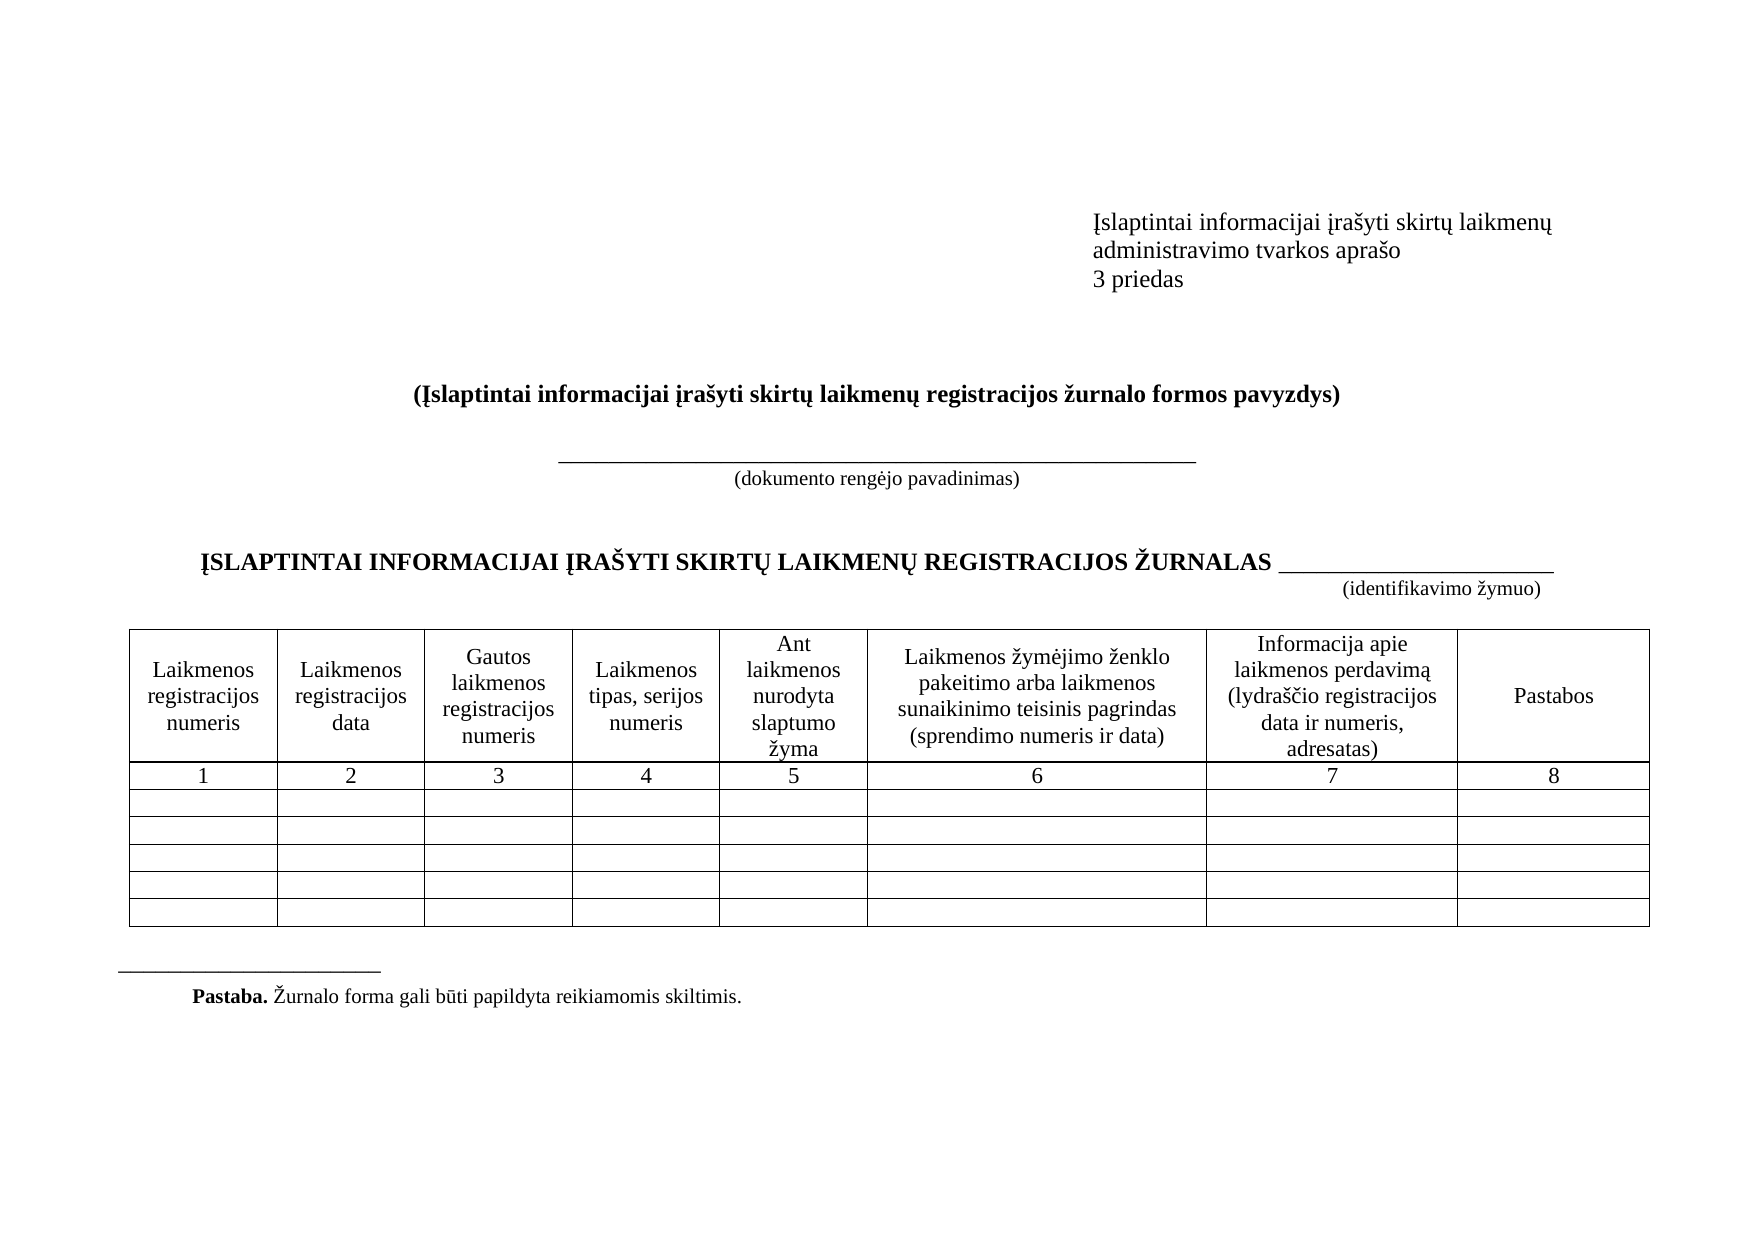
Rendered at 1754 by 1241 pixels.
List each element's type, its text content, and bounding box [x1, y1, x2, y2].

table_cell [425, 817, 572, 843]
table_cell [425, 872, 572, 898]
table_cell 1 [130, 763, 277, 789]
table_cell [1458, 899, 1649, 926]
text ___________________________________________________ [118, 437, 1636, 465]
table_header Ant laikmenos nurodyta slaptumo žyma [720, 630, 867, 761]
table_cell 4 [573, 763, 719, 789]
table_cell [1458, 790, 1649, 816]
text ĮSLAPTINTAI INFORMACIJAI ĮRAŠYTI SKIRTŲ LAIKMENŲ REGISTRACIJOS ŽURNALAS ______________________ [118, 547, 1636, 576]
table_cell 3 [425, 763, 572, 789]
table_cell [425, 790, 572, 816]
table_header Laikmenos tipas, serijos numeris [573, 630, 719, 761]
text (dokumento rengėjo pavadinimas) [118, 465, 1636, 489]
table_cell [720, 872, 867, 898]
table_cell [425, 899, 572, 926]
table_header Pastabos [1458, 630, 1649, 761]
table_cell [573, 790, 719, 816]
table_cell [1207, 899, 1457, 926]
table_cell [868, 790, 1206, 816]
table_cell [130, 790, 277, 816]
table_cell [573, 872, 719, 898]
table_cell [573, 899, 719, 926]
table_cell [1207, 817, 1457, 843]
table_cell [130, 845, 277, 871]
table_cell [1458, 845, 1649, 871]
table_cell [278, 817, 424, 843]
table_cell [425, 845, 572, 871]
text Pastaba. Žurnalo forma gali būti papildyta reikiamomis skiltimis. [118, 984, 1636, 1008]
table_cell [1458, 817, 1649, 843]
table_header Laikmenos registracijos numeris [130, 630, 277, 761]
table_cell [130, 899, 277, 926]
table_cell [278, 845, 424, 871]
table_cell [1207, 845, 1457, 871]
table_cell [130, 872, 277, 898]
table_cell [720, 817, 867, 843]
table_cell [720, 899, 867, 926]
table_cell [278, 790, 424, 816]
table_cell [278, 872, 424, 898]
table_cell [573, 845, 719, 871]
table_header Laikmenos registracijos data [278, 630, 424, 761]
table_header Laikmenos žymėjimo ženklo pakeitimo arba laikmenos sunaikinimo teisinis pagrindas (sprendimo numeris ir data) [868, 630, 1206, 761]
table_cell [1207, 872, 1457, 898]
table_header Gautos laikmenos registracijos numeris [425, 630, 572, 761]
text (identifikavimo žymuo) [1243, 576, 1565, 600]
table_cell [868, 872, 1206, 898]
table_cell [868, 817, 1206, 843]
table_cell 7 [1207, 763, 1457, 789]
table_cell [278, 899, 424, 926]
table_cell [573, 817, 719, 843]
table_header Informacija apie laikmenos perdavimą (lydraščio registracijos data ir numeris, adresatas) [1207, 630, 1457, 761]
table_cell [1207, 790, 1457, 816]
table_cell [1458, 872, 1649, 898]
table_cell 8 [1458, 763, 1649, 789]
table_cell [720, 790, 867, 816]
table_cell 5 [720, 763, 867, 789]
table_cell [868, 845, 1206, 871]
text Įslaptintai informacijai įrašyti skirtų laikmenų administravimo tvarkos aprašo 3 priedas [1093, 207, 1636, 293]
table_cell [130, 817, 277, 843]
text (Įslaptintai informacijai įrašyti skirtų laikmenų registracijos žurnalo formos pavyzdys) [118, 379, 1636, 408]
text ––––––––––––––––––––– [118, 956, 1636, 984]
table_cell [868, 899, 1206, 926]
table_cell 6 [868, 763, 1206, 789]
table_cell [720, 845, 867, 871]
table_cell 2 [278, 763, 424, 789]
